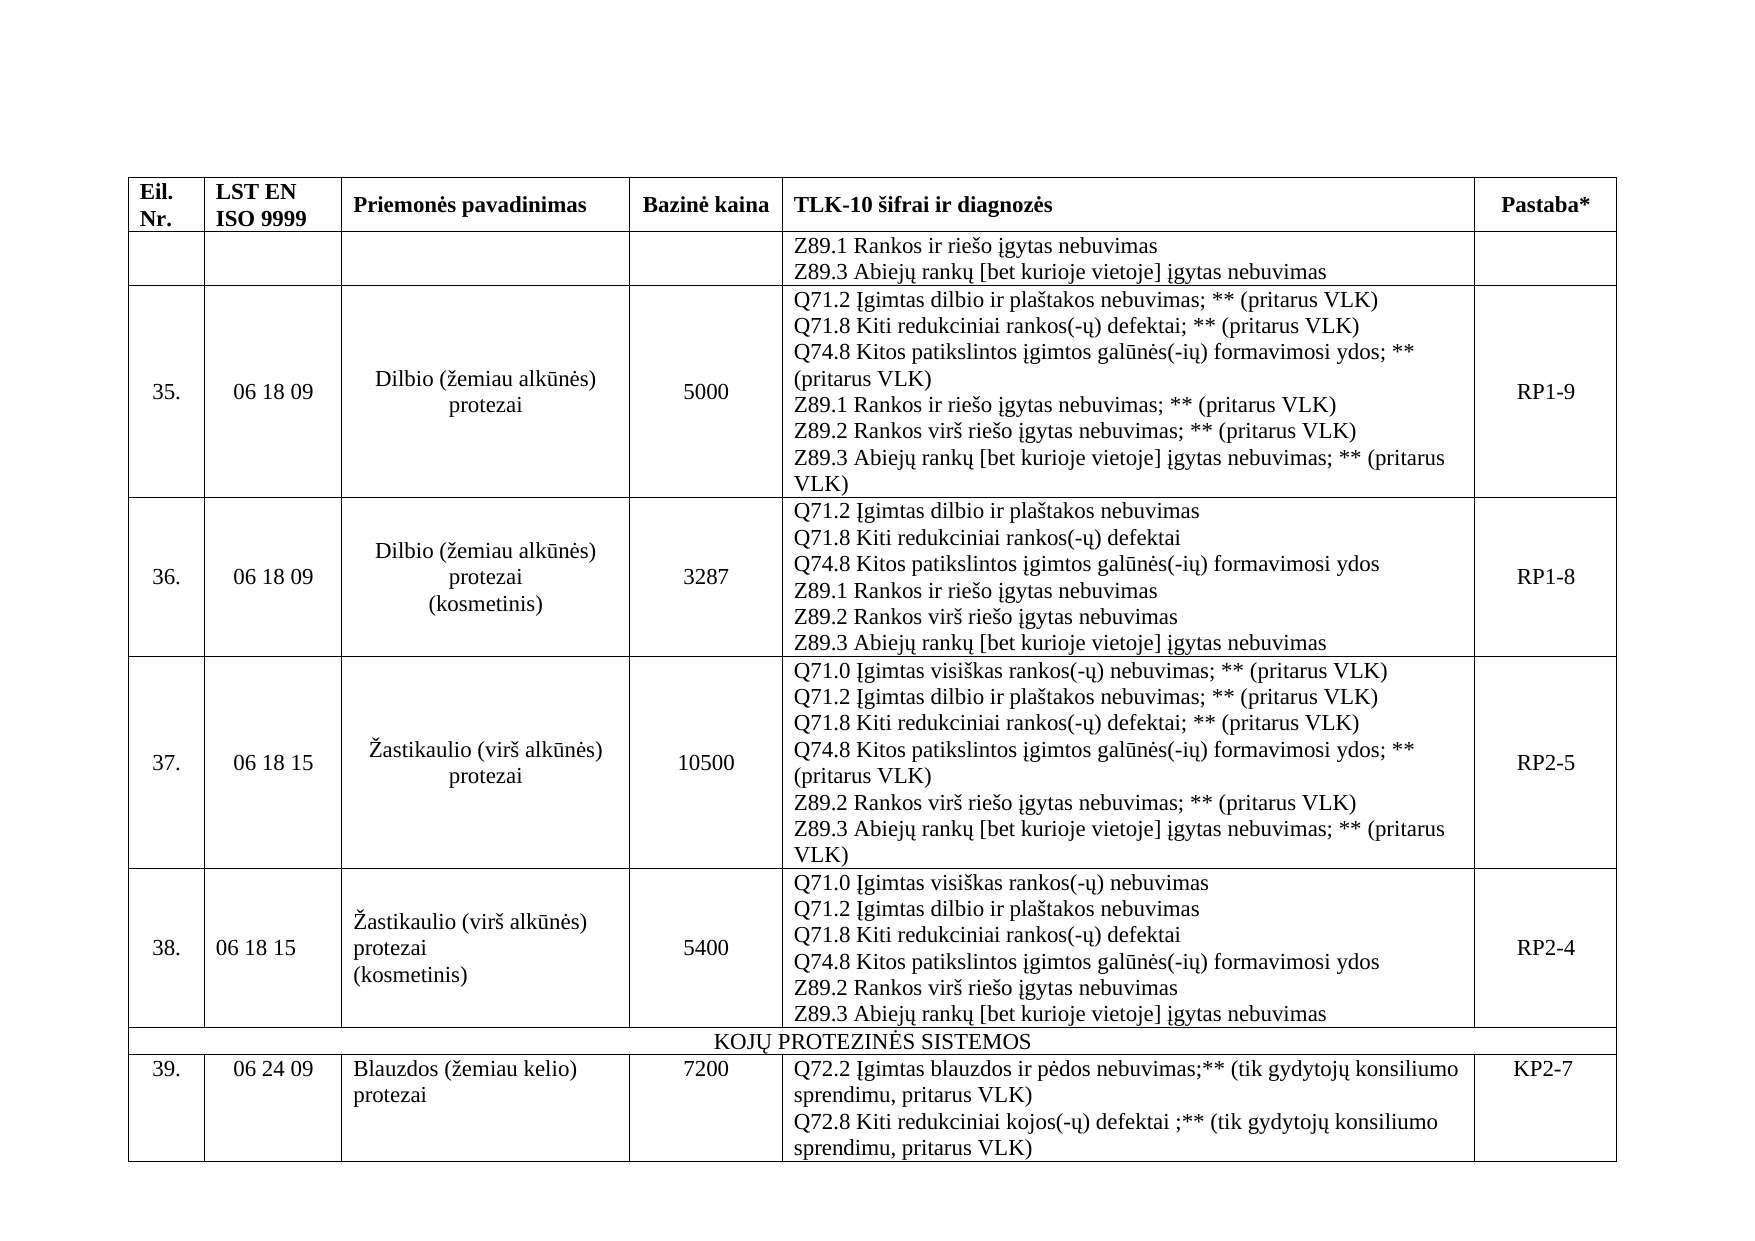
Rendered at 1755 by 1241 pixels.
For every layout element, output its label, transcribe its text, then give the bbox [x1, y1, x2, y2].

table_cell [630, 232, 782, 285]
table_cell Dilbio (žemiau alkūnės) protezai (kosmetinis) [342, 498, 629, 656]
table_header Pastaba* [1475, 178, 1616, 231]
table_cell 35. [129, 286, 204, 497]
table_cell Blauzdos (žemiau kelio) protezai [342, 1055, 629, 1161]
table_cell Dilbio (žemiau alkūnės) protezai [342, 286, 629, 497]
table_cell 10500 [630, 657, 782, 868]
table_cell RP1-9 [1475, 286, 1616, 497]
table_cell 06 18 15 [205, 869, 341, 1027]
table_header Bazinė kaina [630, 178, 782, 231]
table_cell Q71.2 Įgimtas dilbio ir plaštakos nebuvimas Q71.8 Kiti redukciniai rankos(-ų) defektai Q74.8 Kitos patikslintos įgimtos galūnės(-ių) formavimosi ydos Z89.1 Rankos ir riešo įgytas nebuvimas Z89.2 Rankos virš riešo įgytas nebuvimas Z89.3 Abiejų rankų [bet kurioje vietoje] įgytas nebuvimas [783, 498, 1474, 656]
table_cell Z89.1 Rankos ir riešo įgytas nebuvimas Z89.3 Abiejų rankų [bet kurioje vietoje] įgytas nebuvimas [783, 232, 1474, 285]
table_cell 7200 [630, 1055, 782, 1161]
table_cell 39. [129, 1055, 204, 1161]
table_cell Žastikaulio (virš alkūnės) protezai (kosmetinis) [342, 869, 629, 1027]
table_cell KOJŲ PROTEZINĖS SISTEMOS [129, 1028, 1616, 1054]
table_cell [205, 232, 341, 285]
table_cell 36. [129, 498, 204, 656]
table_cell RP1-8 [1475, 498, 1616, 656]
table_cell Žastikaulio (virš alkūnės) protezai [342, 657, 629, 868]
table_cell Q71.2 Įgimtas dilbio ir plaštakos nebuvimas; ** (pritarus VLK) Q71.8 Kiti redukciniai rankos(-ų) defektai; ** (pritarus VLK) Q74.8 Kitos patikslintos įgimtos galūnės(-ių) formavimosi ydos; ** (pritarus VLK) Z89.1 Rankos ir riešo įgytas nebuvimas; ** (pritarus VLK) Z89.2 Rankos virš riešo įgytas nebuvimas; ** (pritarus VLK) Z89.3 Abiejų rankų [bet kurioje vietoje] įgytas nebuvimas; ** (pritarus VLK) [783, 286, 1474, 497]
table_cell 38. [129, 869, 204, 1027]
table_cell 06 24 09 [205, 1055, 341, 1161]
table_header Eil. Nr. [129, 178, 204, 231]
table_cell 5400 [630, 869, 782, 1027]
table_header LST EN ISO 9999 [205, 178, 341, 231]
table_cell 3287 [630, 498, 782, 656]
table_cell [1475, 232, 1616, 285]
table_cell 5000 [630, 286, 782, 497]
table_cell Q71.0 Įgimtas visiškas rankos(-ų) nebuvimas Q71.2 Įgimtas dilbio ir plaštakos nebuvimas Q71.8 Kiti redukciniai rankos(-ų) defektai Q74.8 Kitos patikslintos įgimtos galūnės(-ių) formavimosi ydos Z89.2 Rankos virš riešo įgytas nebuvimas Z89.3 Abiejų rankų [bet kurioje vietoje] įgytas nebuvimas [783, 869, 1474, 1027]
table_cell KP2-7 [1475, 1055, 1616, 1161]
table_cell 06 18 09 [205, 286, 341, 497]
table_header Priemonės pavadinimas [342, 178, 629, 231]
table_cell [129, 232, 204, 285]
table_cell RP2-5 [1475, 657, 1616, 868]
table_cell 06 18 09 [205, 498, 341, 656]
table_cell 37. [129, 657, 204, 868]
table_cell [342, 232, 629, 285]
table_cell 06 18 15 [205, 657, 341, 868]
table_cell RP2-4 [1475, 869, 1616, 1027]
table_header TLK-10 šifrai ir diagnozės [783, 178, 1474, 231]
table_cell Q71.0 Įgimtas visiškas rankos(-ų) nebuvimas; ** (pritarus VLK) Q71.2 Įgimtas dilbio ir plaštakos nebuvimas; ** (pritarus VLK) Q71.8 Kiti redukciniai rankos(-ų) defektai; ** (pritarus VLK) Q74.8 Kitos patikslintos įgimtos galūnės(-ių) formavimosi ydos; ** (pritarus VLK) Z89.2 Rankos virš riešo įgytas nebuvimas; ** (pritarus VLK) Z89.3 Abiejų rankų [bet kurioje vietoje] įgytas nebuvimas; ** (pritarus VLK) [783, 657, 1474, 868]
table_cell Q72.2 Įgimtas blauzdos ir pėdos nebuvimas;** (tik gydytojų konsiliumo sprendimu, pritarus VLK) Q72.8 Kiti redukciniai kojos(-ų) defektai ;** (tik gydytojų konsiliumo sprendimu, pritarus VLK) [783, 1055, 1474, 1161]
